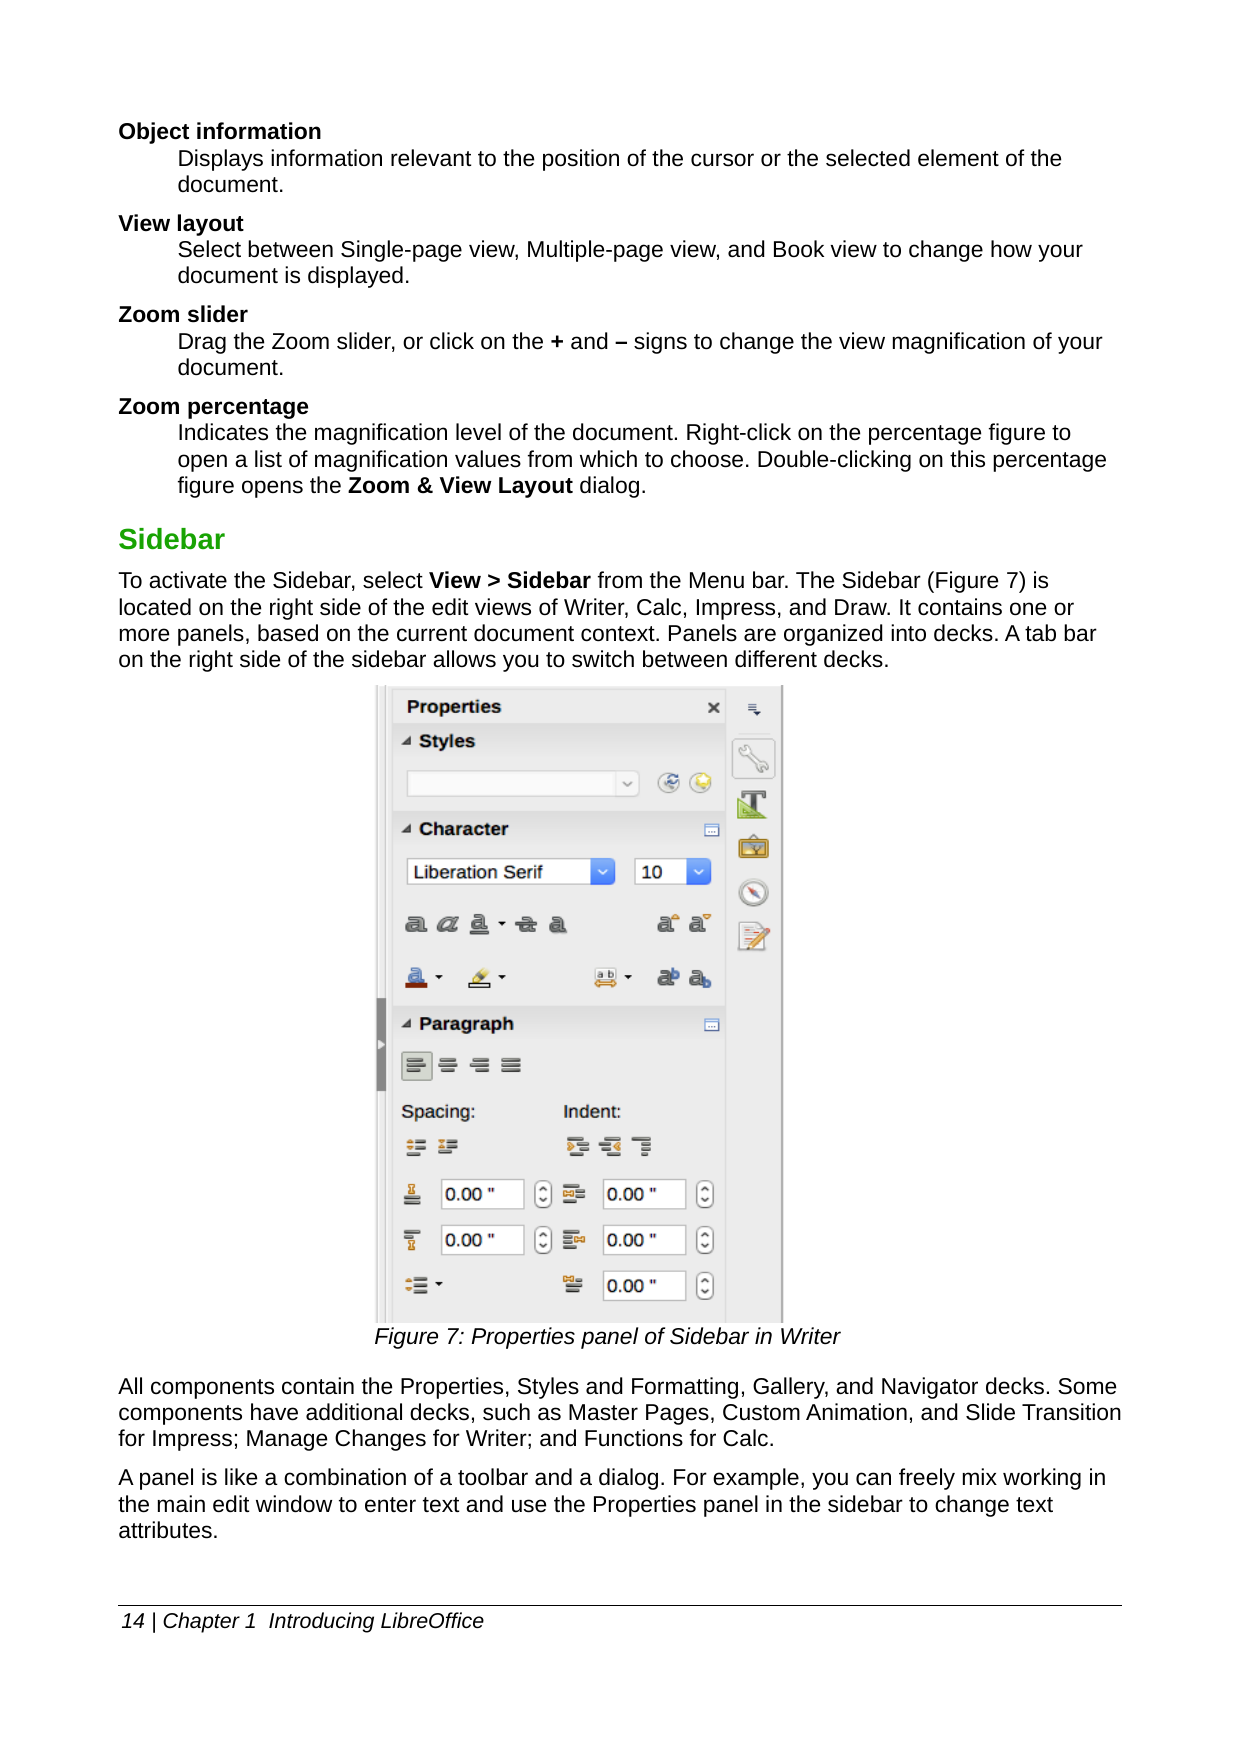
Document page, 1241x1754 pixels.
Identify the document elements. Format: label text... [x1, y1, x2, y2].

text Drag the Zoom slider, or click on the + and – signs to change the view magnification of your document. [177, 328, 1122, 380]
text All components contain the Properties, Styles and Formatting, Gallery, and Navigator decks. Some components have additional decks, such as Master Pages, Custom Animation, and Slide Transition for Impress; Manage Changes for Writer; and Functions for Calc. [118, 1373, 1122, 1452]
text Object information [118, 118, 1122, 144]
text Select between Single-page view, Multiple-page view, and Book view to change how your document is displayed. [177, 236, 1122, 289]
text View layout [118, 210, 1122, 236]
text Displays information relevant to the position of the cursor or the selected element of the document. [177, 144, 1122, 197]
text To activate the Sidebar, select View > Sidebar from the Menu bar. The Sidebar (Figure 7) is located on the right side of the edit views of Writer, Calc, Impress, and Draw. It contains one or more panels, based on the current document context. Panels are organized into decks. A tab bar on the right side of the sidebar allows you to switch between different decks. [118, 567, 1122, 673]
text Zoom slider [118, 301, 1122, 328]
text Figure 7: Properties panel of Sidebar in Writer [374, 1323, 866, 1349]
text Zoom percentage [118, 393, 1122, 419]
picture [374, 685, 784, 1323]
text Indicates the magnification level of the document. Right-click on the percentage figure to open a list of magnification values from which to choose. Double-clicking on this percentage figure opens the Zoom & View Layout dialog. [177, 419, 1122, 498]
subtitle Sidebar [118, 522, 1122, 555]
text A panel is like a combination of a toolbar and a dialog. For example, you can freely mix working in the main edit window to enter text and use the Properties panel in the sidebar to change text attributes. [118, 1464, 1122, 1543]
